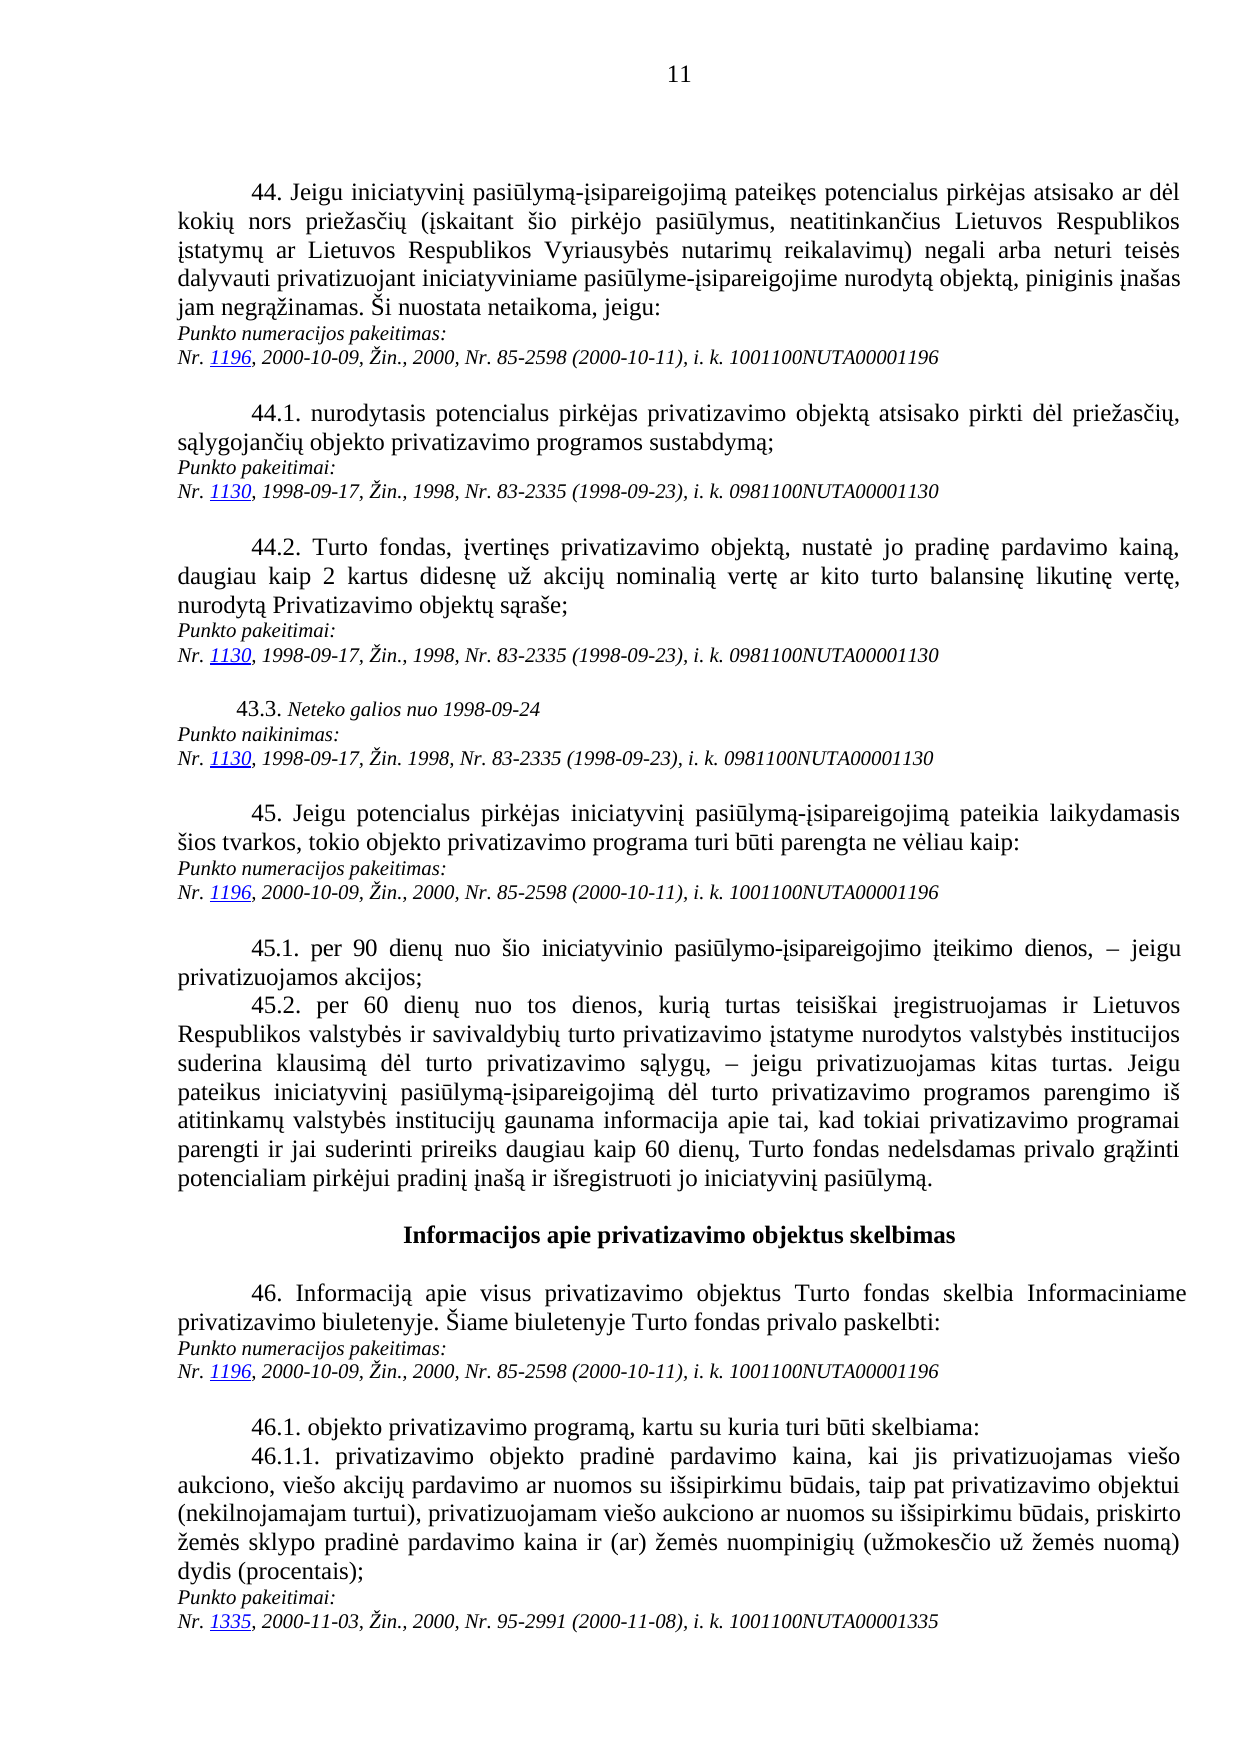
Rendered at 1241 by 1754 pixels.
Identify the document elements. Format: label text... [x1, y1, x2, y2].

text 44.1. nurodytasis potencialus pirkėjas privatizavimo objektą atsisako pirkti dėl priežasčių, sąlygojančių objekto privatizavimo programos sustabdymą; [177, 398, 1181, 455]
text Nr. 1130, 1998-09-17, Žin., 1998, Nr. 83-2335 (1998-09-23), i. k. 0981100NUTA00001130 [177, 479, 1181, 503]
text 46.1. objekto privatizavimo programą, kartu su kuria turi būti skelbiama: [177, 1412, 1181, 1441]
text Informacijos apie privatizavimo objektus skelbimas [177, 1220, 1181, 1249]
text Punkto numeracijos pakeitimas: [177, 856, 1181, 880]
text Nr. 1335, 2000-11-03, Žin., 2000, Nr. 95-2991 (2000-11-08), i. k. 1001100NUTA00001335 [177, 1609, 1181, 1633]
text Nr. 1196, 2000-10-09, Žin., 2000, Nr. 85-2598 (2000-10-11), i. k. 1001100NUTA00001196 [177, 345, 1181, 369]
text 44. Jeigu iniciatyvinį pasiūlymą-įsipareigojimą pateikęs potencialus pirkėjas atsisako ar dėl kokių nors priežasčių (įskaitant šio pirkėjo pasiūlymus, neatitinkančius Lietuvos Respublikos įstatymų ar Lietuvos Respublikos Vyriausybės nutarimų reikalavimų) negali arba neturi teisės dalyvauti privatizuojant iniciatyviniame pasiūlyme-įsipareigojime nurodytą objektą, piniginis įnašas jam negrąžinamas. Ši nuostata netaikoma, jeigu: [177, 177, 1181, 321]
text Punkto pakeitimai: [177, 455, 1181, 479]
text 44.2. Turto fondas, įvertinęs privatizavimo objektą, nustatė jo pradinę pardavimo kainą, daugiau kaip 2 kartus didesnę už akcijų nominalią vertę ar kito turto balansinę likutinę vertę, nurodytą Privatizavimo objektų sąraše; [177, 532, 1181, 618]
text 46.1.1. privatizavimo objekto pradinė pardavimo kaina, kai jis privatizuojamas viešo aukciono, viešo akcijų pardavimo ar nuomos su išsipirkimu būdais, taip pat privatizavimo objektui (nekilnojamajam turtui), privatizuojamam viešo aukciono ar nuomos su išsipirkimu būdais, priskirto žemės sklypo pradinė pardavimo kaina ir (ar) žemės nuompinigių (užmokesčio už žemės nuomą) dydis (procentais); [177, 1441, 1181, 1585]
text Punkto numeracijos pakeitimas: [177, 1335, 1181, 1359]
text 45. Jeigu potencialus pirkėjas iniciatyvinį pasiūlymą-įsipareigojimą pateikia laikydamasis šios tvarkos, tokio objekto privatizavimo programa turi būti parengta ne vėliau kaip: [177, 798, 1181, 856]
text Nr. 1130, 1998-09-17, Žin., 1998, Nr. 83-2335 (1998-09-23), i. k. 0981100NUTA00001130 [177, 642, 1181, 667]
text Nr. 1196, 2000-10-09, Žin., 2000, Nr. 85-2598 (2000-10-11), i. k. 1001100NUTA00001196 [177, 880, 1181, 904]
text Punkto naikinimas: [177, 722, 1181, 746]
text Nr. 1130, 1998-09-17, Žin. 1998, Nr. 83-2335 (1998-09-23), i. k. 0981100NUTA00001130 [177, 746, 1181, 770]
text 45.1. per 90 dienų nuo šio iniciatyvinio pasiūlymo-įsipareigojimo įteikimo dienos, – jeigu privatizuojamos akcijos; [177, 933, 1181, 990]
text Punkto pakeitimai: [177, 1585, 1181, 1609]
text Punkto pakeitimai: [177, 618, 1181, 642]
text Nr. 1196, 2000-10-09, Žin., 2000, Nr. 85-2598 (2000-10-11), i. k. 1001100NUTA00001196 [177, 1359, 1181, 1383]
text Punkto numeracijos pakeitimas: [177, 321, 1181, 345]
text 43.3. Neteko galios nuo 1998-09-24 [177, 695, 1181, 722]
text 46. Informaciją apie visus privatizavimo objektus Turto fondas skelbia Informaciniame privatizavimo biuletenyje. Šiame biuletenyje Turto fondas privalo paskelbti: [177, 1278, 1187, 1335]
text 45.2. per 60 dienų nuo tos dienos, kurią turtas teisiškai įregistruojamas ir Lietuvos Respublikos valstybės ir savivaldybių turto privatizavimo įstatyme nurodytos valstybės institucijos suderina klausimą dėl turto privatizavimo sąlygų, – jeigu privatizuojamas kitas turtas. Jeigu pateikus iniciatyvinį pasiūlymą-įsipareigojimą dėl turto privatizavimo programos parengimo iš atitinkamų valstybės institucijų gaunama informacija apie tai, kad tokiai privatizavimo programai parengti ir jai suderinti prireiks daugiau kaip 60 dienų, Turto fondas nedelsdamas privalo grąžinti potencialiam pirkėjui pradinį įnašą ir išregistruoti jo iniciatyvinį pasiūlymą. [177, 990, 1181, 1192]
